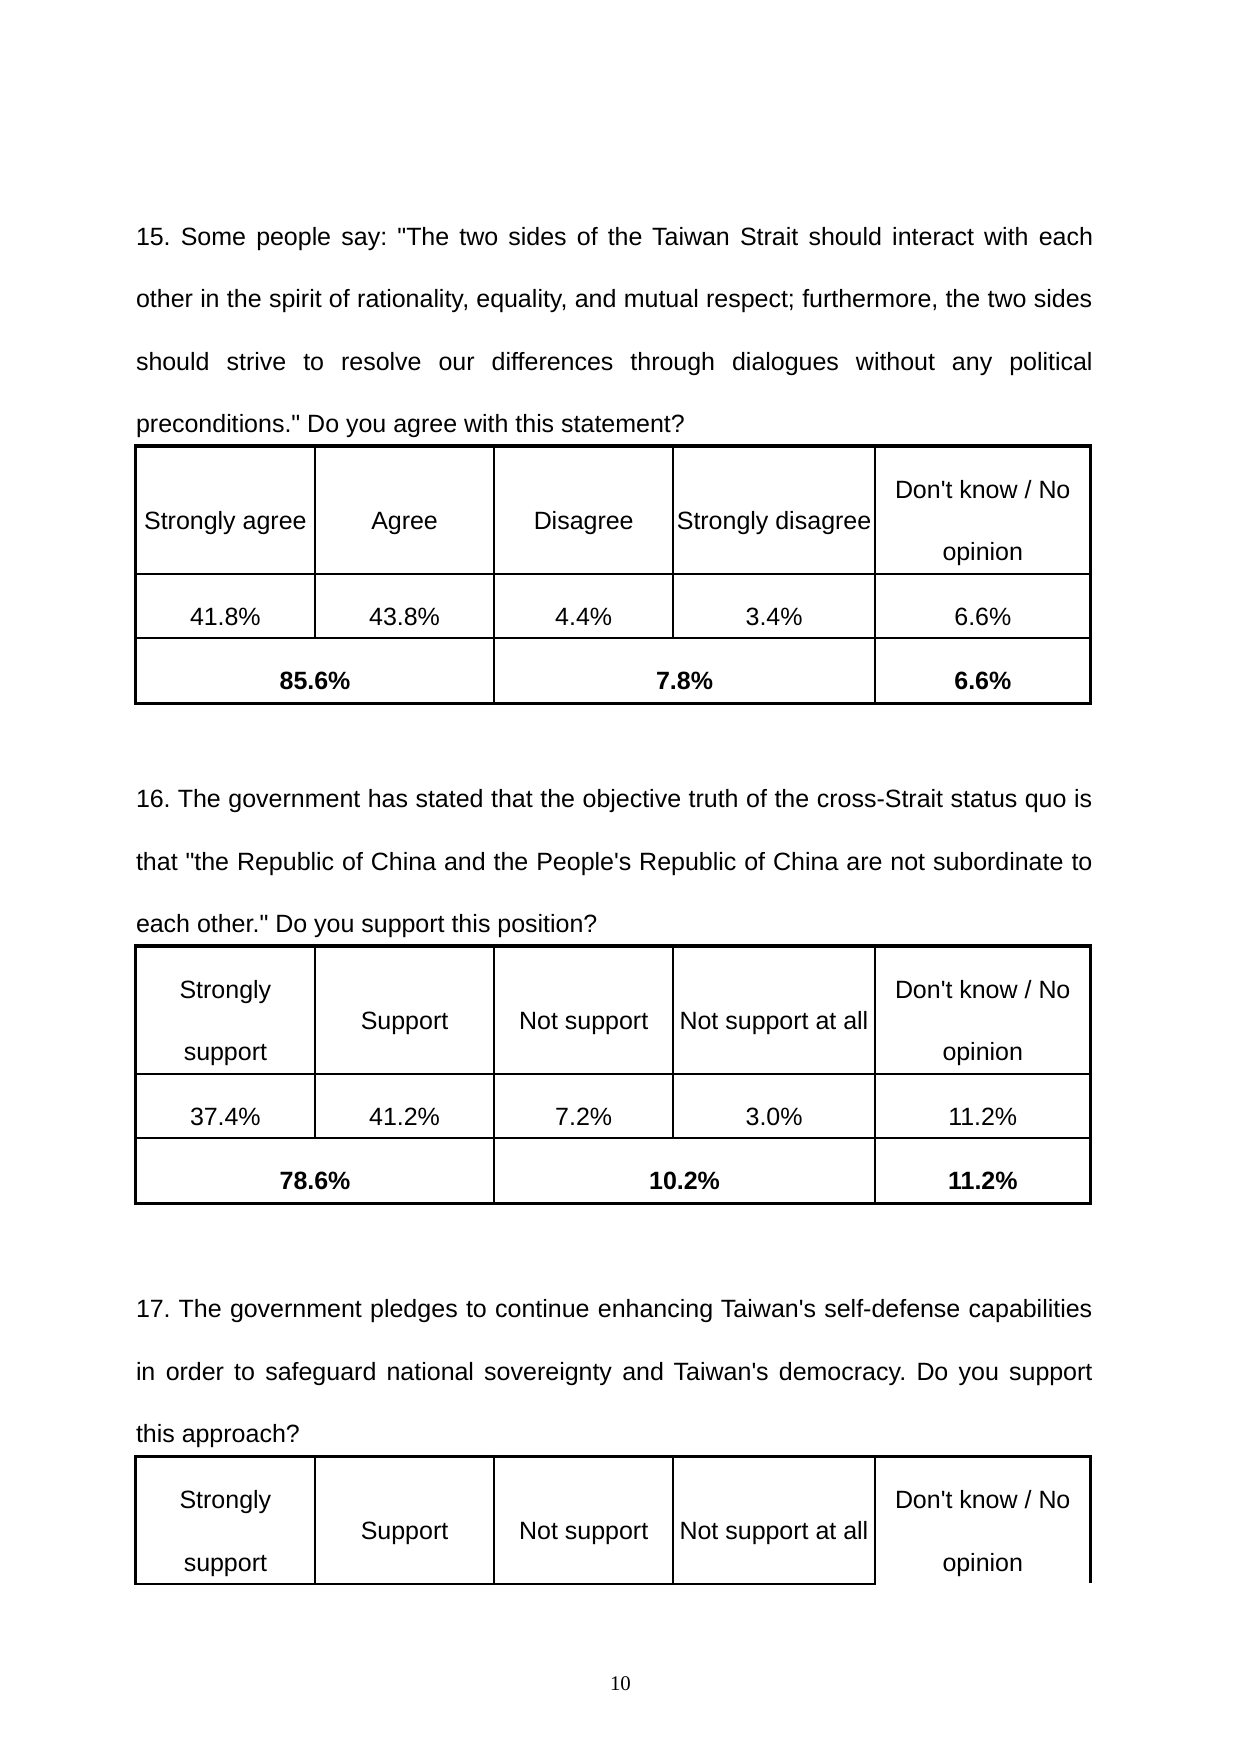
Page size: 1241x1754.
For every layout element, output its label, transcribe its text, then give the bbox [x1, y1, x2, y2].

table_cell 7.8% [495, 639, 874, 702]
table_header Strongly disagree [674, 448, 874, 572]
table_header Not support [495, 1458, 672, 1583]
table_cell 3.4% [674, 575, 874, 637]
table_cell 10.2% [495, 1139, 874, 1202]
table_cell 4.4% [495, 575, 672, 637]
table_header Agree [316, 448, 493, 572]
table_cell 41.2% [316, 1075, 493, 1137]
table_header Support [316, 948, 493, 1072]
table_cell 6.6% [876, 575, 1089, 637]
table_cell 11.2% [876, 1075, 1089, 1137]
table_header Strongly agree [137, 448, 314, 572]
table_cell 43.8% [316, 575, 493, 637]
table_cell 3.0% [674, 1075, 874, 1137]
text 16. The government has stated that the objective truth of the cross-Strait status quo is that "the Republic of China and the People's Republic of China are not subordinate to each other." Do you support this position? [136, 757, 1094, 944]
table_cell 7.2% [495, 1075, 672, 1137]
table_header Don't know / No opinion [876, 448, 1089, 572]
table_header Don't know / No opinion [876, 948, 1089, 1072]
table_cell 11.2% [876, 1139, 1089, 1202]
text 17. The government pledges to continue enhancing Taiwan's self-defense capabilities in order to safeguard national sovereignty and Taiwan's democracy. Do you support this approach? [136, 1267, 1094, 1455]
table_cell 78.6% [137, 1139, 493, 1202]
table_header Support [316, 1458, 493, 1583]
table_cell 85.6% [137, 639, 493, 702]
table_header Not support at all [674, 948, 874, 1072]
table_header Strongly support [137, 948, 314, 1072]
table_header Strongly support [137, 1458, 314, 1583]
table_header Not support [495, 948, 672, 1072]
text 15. Some people say: "The two sides of the Taiwan Strait should interact with each other in the spirit of rationality, equality, and mutual respect; furthermore, the two sides should strive to resolve our differences through dialogues without any political preconditions." Do you agree with this statement? [136, 194, 1094, 444]
table_cell 41.8% [137, 575, 314, 637]
table_cell 6.6% [876, 639, 1089, 702]
table_header Disagree [495, 448, 672, 572]
table_header Not support at all [674, 1458, 874, 1583]
table_cell 37.4% [137, 1075, 314, 1137]
table_header Don't know / No opinion [876, 1458, 1089, 1583]
